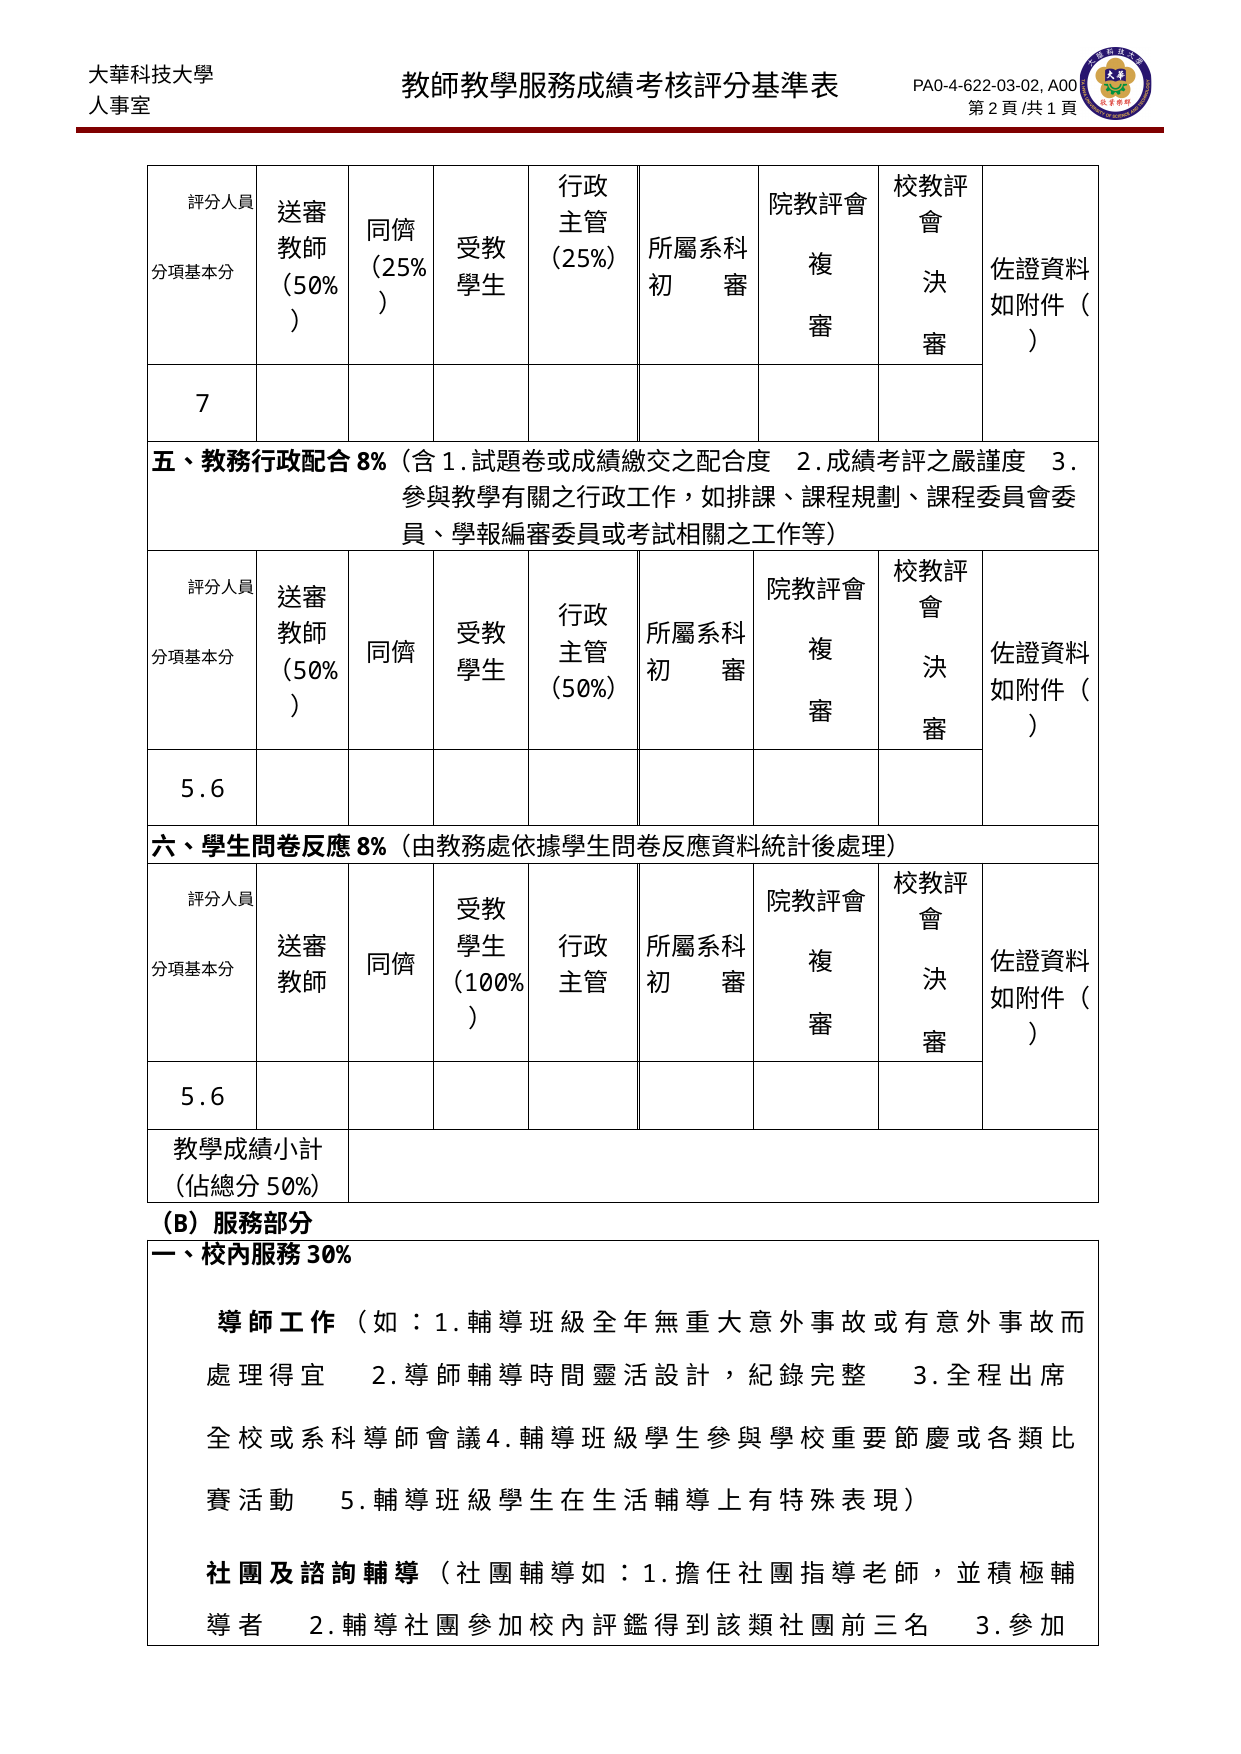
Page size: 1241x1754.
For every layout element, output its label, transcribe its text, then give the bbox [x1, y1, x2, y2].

table_cell [349, 750, 433, 825]
table_cell [759, 365, 878, 441]
table_cell [257, 365, 348, 441]
table_cell 7 [148, 365, 256, 441]
table_cell [434, 365, 528, 441]
table_cell 評分人員 分項基本分 [148, 166, 256, 364]
table_cell 院教評會 複 審 [759, 166, 878, 364]
table_cell 五、教務行政配合8%（含1.試題卷或成績繳交之配合度 2.成績考評之嚴謹度 3.參與教學有關之行政工作，如排課、課程規劃、課程委員會委員、學報編審委員或考試相關之工作等） [148, 442, 1098, 550]
table_cell 所屬系科 初 審 [640, 551, 753, 749]
table_cell 所屬系科 初 審 [640, 864, 753, 1061]
table_cell 同儕 [349, 551, 433, 749]
table_cell [529, 1062, 637, 1129]
table_cell 行政 主管 （50%） [529, 551, 637, 749]
table_cell 校教評會 決 審 [879, 864, 982, 1061]
table_cell 5.6 [148, 750, 256, 825]
table_cell 行政 主管 [529, 864, 637, 1061]
table_cell 同儕 [349, 864, 433, 1061]
table_cell 院教評會 複 審 [754, 864, 878, 1061]
table_cell [257, 750, 348, 825]
table_cell 送審 教師 [257, 864, 348, 1061]
table_cell [349, 1062, 433, 1129]
table_cell [434, 1062, 528, 1129]
table_cell [879, 1062, 982, 1129]
table_cell 校教評會 決 審 [879, 551, 982, 749]
table_cell 送審 教師 （50%） [257, 166, 348, 364]
table_cell 校教評會 決 審 [879, 166, 982, 364]
table_cell 佐證資料如附件（ ） [983, 166, 1098, 441]
table_cell 教學成績小計 （佔總分50%） [148, 1130, 348, 1202]
table_cell [434, 750, 528, 825]
table_cell 所屬系科 初 審 [640, 166, 758, 364]
table_cell [257, 1062, 348, 1129]
table_cell [349, 365, 433, 441]
table_cell [754, 750, 878, 825]
table_cell 受教 學生 [434, 166, 528, 364]
table_cell [640, 365, 758, 441]
table_cell [529, 750, 637, 825]
table_cell 受教 學生 [434, 551, 528, 749]
table_cell [640, 750, 753, 825]
table_cell [879, 365, 982, 441]
table_cell 評分人員 分項基本分 [148, 864, 256, 1061]
table_cell 評分人員 分項基本分 [148, 551, 256, 749]
table_cell 同儕 （25%） [349, 166, 433, 364]
table_cell [754, 1062, 878, 1129]
table_header 一、校內服務30% 導師工作（如：1.輔導班級全年無重大意外事故或有意外事故而處理得宜 2.導師輔導時間靈活設計，紀錄完整 3.全程出席全校或系科導師會議4.輔導班級學生參與學校重要節慶或各類比賽活動 5.輔導班級學生在生活輔導上有特殊表現） 社團及諮詢輔導（社團輔導如：1.擔任社團指導老師，並積極輔導者 2.輔導社團參加校內評鑑得到該類社團前三名 3.參加 [148, 1241, 1098, 1645]
text （B）服務部分 [148, 1203, 1092, 1239]
table_cell 佐證資料如附件（ ） [983, 864, 1098, 1129]
table_cell 送審 教師 （50%） [257, 551, 348, 749]
table_cell 六、學生問卷反應8%（由教務處依據學生問卷反應資料統計後處理） [148, 826, 1098, 863]
table_cell 院教評會 複 審 [754, 551, 878, 749]
table_cell [349, 1130, 1098, 1202]
table_cell 受教 學生 （100%） [434, 864, 528, 1061]
table_cell 行政 主管 （25%） [529, 166, 637, 364]
table_cell [879, 750, 982, 825]
table_cell 5.6 [148, 1062, 256, 1129]
table_cell 佐證資料如附件（ ） [983, 551, 1098, 825]
table_cell [529, 365, 637, 441]
table_cell [640, 1062, 753, 1129]
